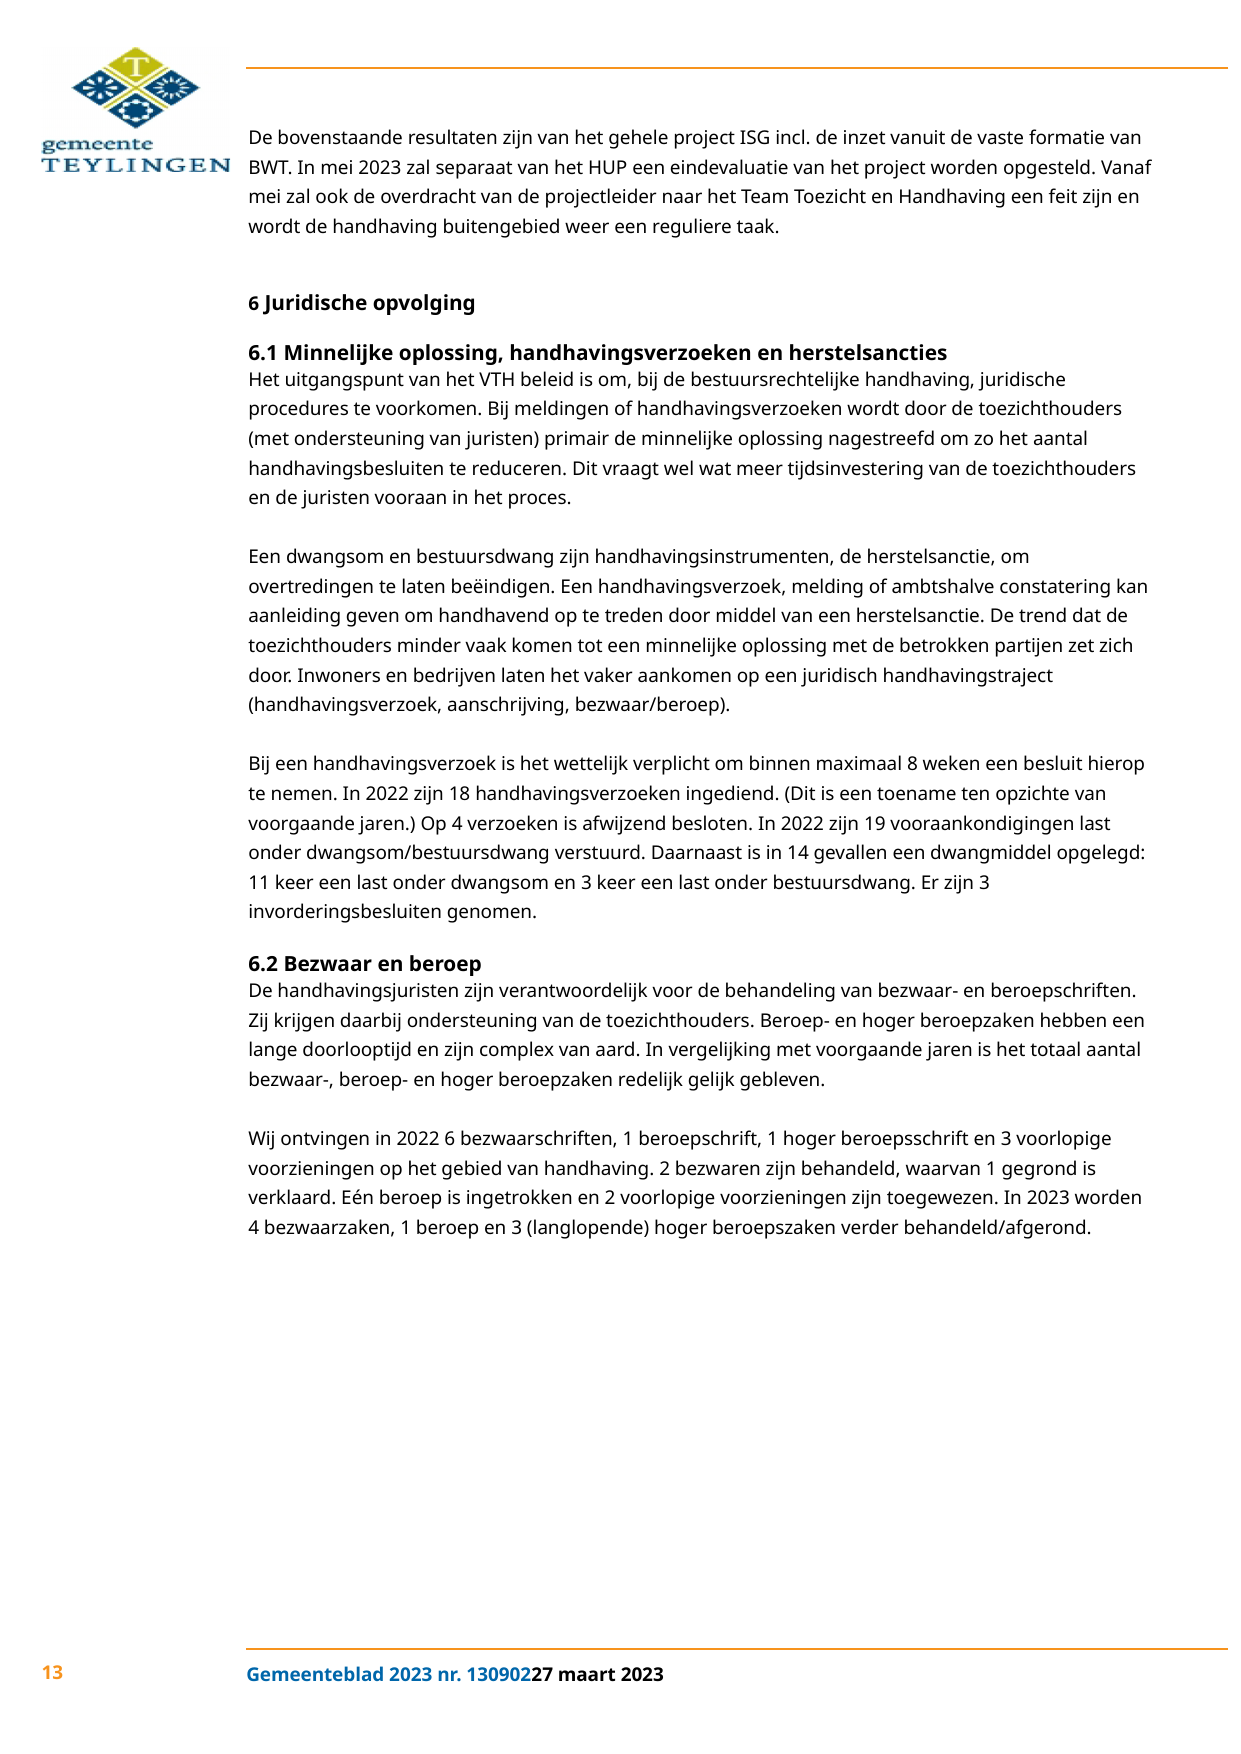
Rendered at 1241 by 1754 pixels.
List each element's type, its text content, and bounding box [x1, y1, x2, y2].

text 6.2 Bezwaar en beroep [248, 949, 1152, 977]
picture [41, 47, 231, 172]
text Een dwangsom en bestuursdwang zijn handhavingsinstrumenten, de herstelsanctie, om overtredingen te laten beëindigen. Een handhavingsverzoek, melding of ambtshalve constatering kan aanleiding geven om handhavend op te treden door middel van een herstelsanctie. De trend dat de toezichthouders minder vaak komen tot een minnelijke oplossing met de betrokken partijen zet zich door. Inwoners en bedrijven laten het vaker aankomen op een juridisch handhavingstraject (handhavingsverzoek, aanschrijving, bezwaar/beroep). [248, 543, 1152, 717]
text De bovenstaande resultaten zijn van het gehele project ISG incl. de inzet vanuit de vaste formatie van BWT. In mei 2023 zal separaat van het HUP een eindevaluatie van het project worden opgesteld. Vanaf mei zal ook de overdracht van de projectleider naar het Team Toezicht en Handhaving een feit zijn en wordt de handhaving buitengebied weer een reguliere taak. [248, 124, 1152, 239]
text Het uitgangspunt van het VTH beleid is om, bij de bestuursrechtelijke handhaving, juridische procedures te voorkomen. Bij meldingen of handhavingsverzoeken wordt door de toezichthouders (met ondersteuning van juristen) primair de minnelijke oplossing nagestreefd om zo het aantal handhavingsbesluiten te reduceren. Dit vraagt wel wat meer tijdsinvestering van de toezichthouders en de juristen vooraan in het proces. [248, 366, 1152, 510]
text 6.1 Minnelijke oplossing, handhavingsverzoeken en herstelsancties [248, 338, 1152, 366]
text De handhavingsjuristen zijn verantwoordelijk voor de behandeling van bezwaar- en beroepschriften. Zij krijgen daarbij ondersteuning van de toezichthouders. Beroep- en hoger beroepzaken hebben een lange doorlooptijd en zijn complex van aard. In vergelijking met voorgaande jaren is het totaal aantal bezwaar-, beroep- en hoger beroepzaken redelijk gelijk gebleven. [248, 977, 1152, 1092]
text Wij ontvingen in 2022 6 bezwaarschriften, 1 beroepschrift, 1 hoger beroepsschrift en 3 voorlopige voorzieningen op het gebied van handhaving. 2 bezwaren zijn behandeld, waarvan 1 gegrond is verklaard. Eén beroep is ingetrokken en 2 voorlopige voorzieningen zijn toegewezen. In 2023 worden 4 bezwaarzaken, 1 beroep en 3 (langlopende) hoger beroepszaken verder behandeld/afgerond. [248, 1125, 1152, 1240]
text 6 Juridische opvolging [248, 288, 1152, 317]
text Bij een handhavingsverzoek is het wettelijk verplicht om binnen maximaal 8 weken een besluit hierop te nemen. In 2022 zijn 18 handhavingsverzoeken ingediend. (Dit is een toename ten opzichte van voorgaande jaren.) Op 4 verzoeken is afwijzend besloten. In 2022 zijn 19 vooraankondigingen last onder dwangsom/bestuursdwang verstuurd. Daarnaast is in 14 gevallen een dwangmiddel opgelegd: 11 keer een last onder dwangsom en 3 keer een last onder bestuursdwang. Er zijn 3 invorderingsbesluiten genomen. [248, 751, 1152, 924]
